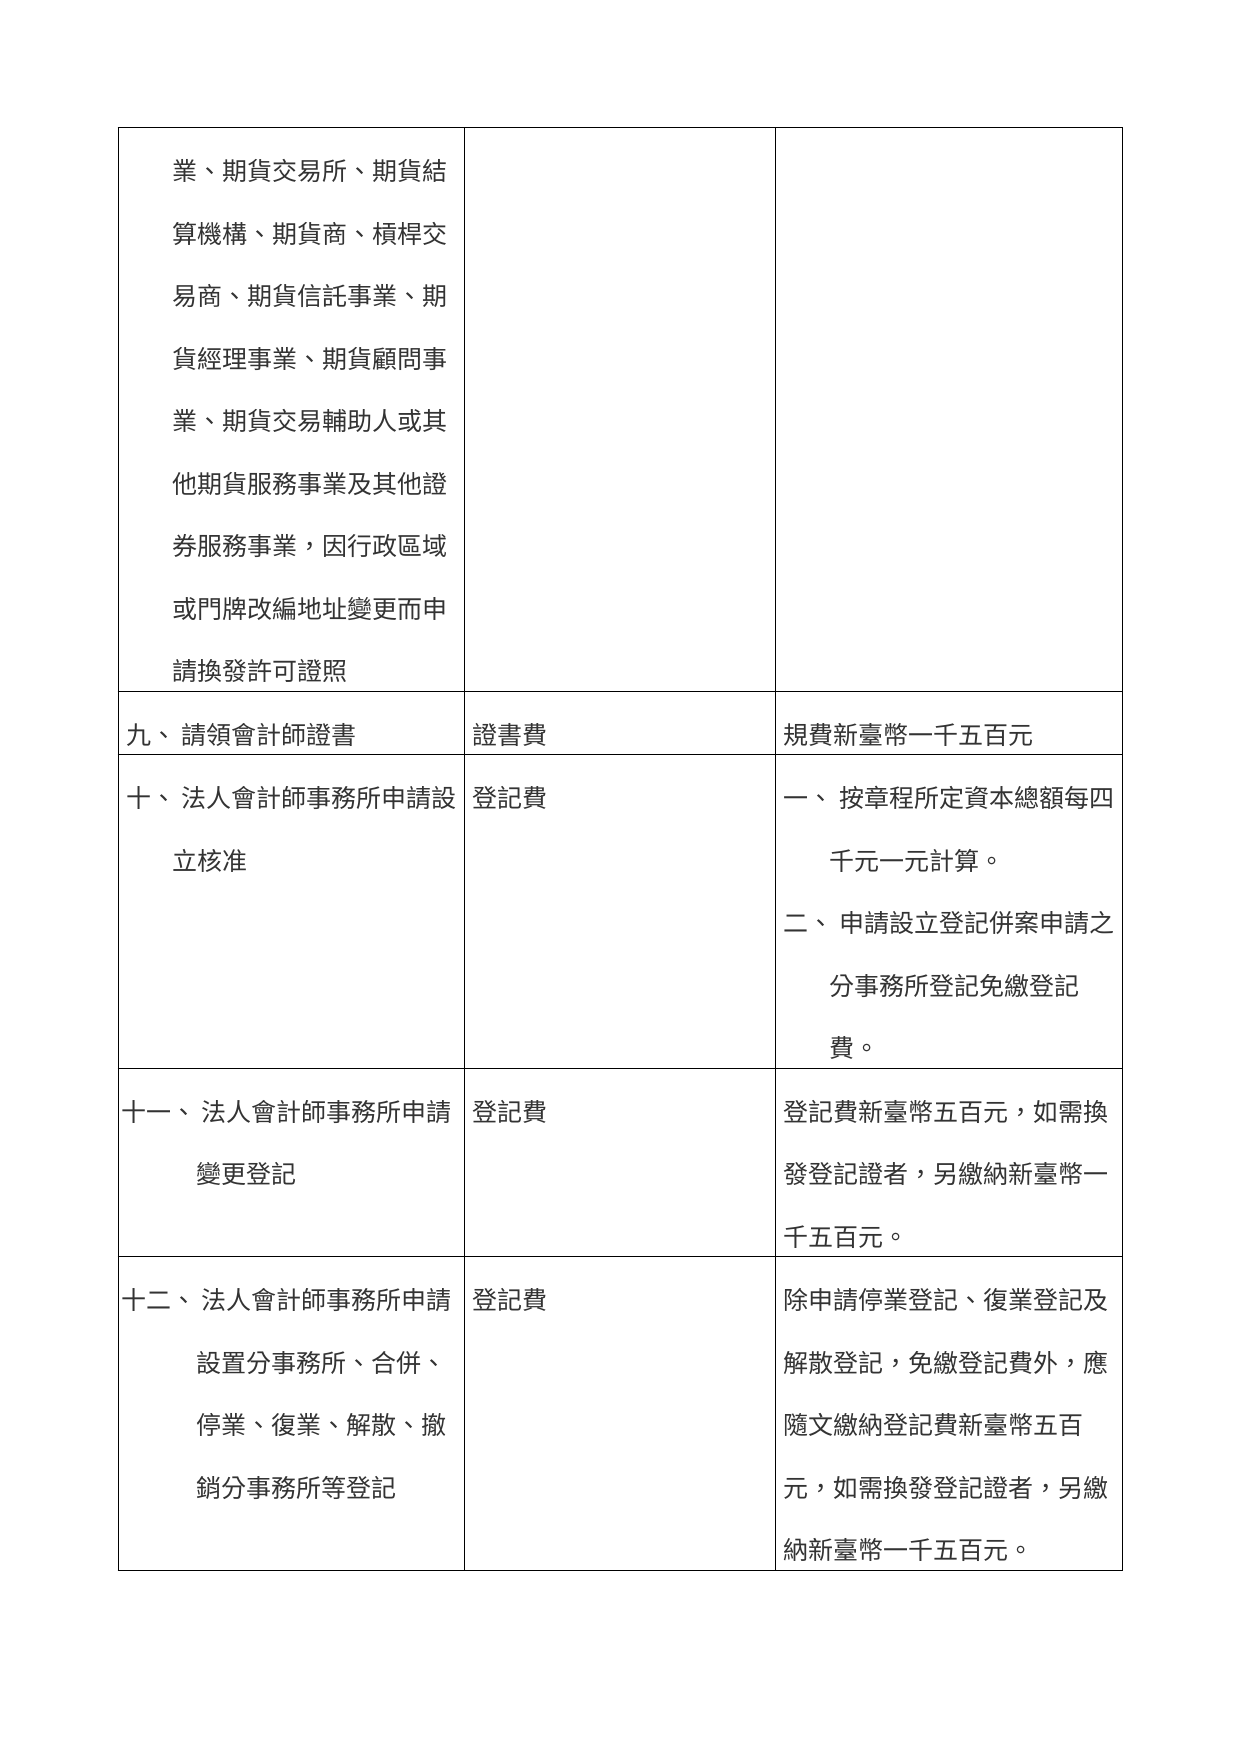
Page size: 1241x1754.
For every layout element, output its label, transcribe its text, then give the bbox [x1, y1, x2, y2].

table_cell 登記費 [465, 1069, 775, 1256]
table_cell 規費新臺幣一千五百元 [776, 692, 1122, 754]
table_cell 九、 請領會計師證書 [119, 692, 464, 754]
table_cell 十、 法人會計師事務所申請設立核准 [119, 755, 464, 1068]
table_cell 登記費新臺幣五百元，如需換發登記證者，另繳納新臺幣一千五百元。 [776, 1069, 1122, 1256]
table_cell 除申請停業登記、復業登記及解散登記，免繳登記費外，應隨文繳納登記費新臺幣五百元，如需換發登記證者，另繳納新臺幣一千五百元。 [776, 1257, 1122, 1570]
table_cell 十二、 法人會計師事務所申請設置分事務所、合併、停業、復業、解散、撤銷分事務所等登記 [119, 1257, 464, 1570]
table_cell 登記費 [465, 755, 775, 1068]
table_cell 一、 按章程所定資本總額每四千元一元計算。 二、 申請設立登記併案申請之分事務所登記免繳登記費。 [776, 755, 1122, 1068]
table_cell [776, 128, 1122, 691]
table_cell 業、期貨交易所、期貨結算機構、期貨商、槓桿交易商、期貨信託事業、期貨經理事業、期貨顧問事業、期貨交易輔助人或其他期貨服務事業及其他證券服務事業，因行政區域或門牌改編地址變更而申請換發許可證照 [119, 128, 464, 691]
table_cell 登記費 [465, 1257, 775, 1570]
table_cell 十一、 法人會計師事務所申請變更登記 [119, 1069, 464, 1256]
table_cell [465, 128, 775, 691]
table_cell 證書費 [465, 692, 775, 754]
